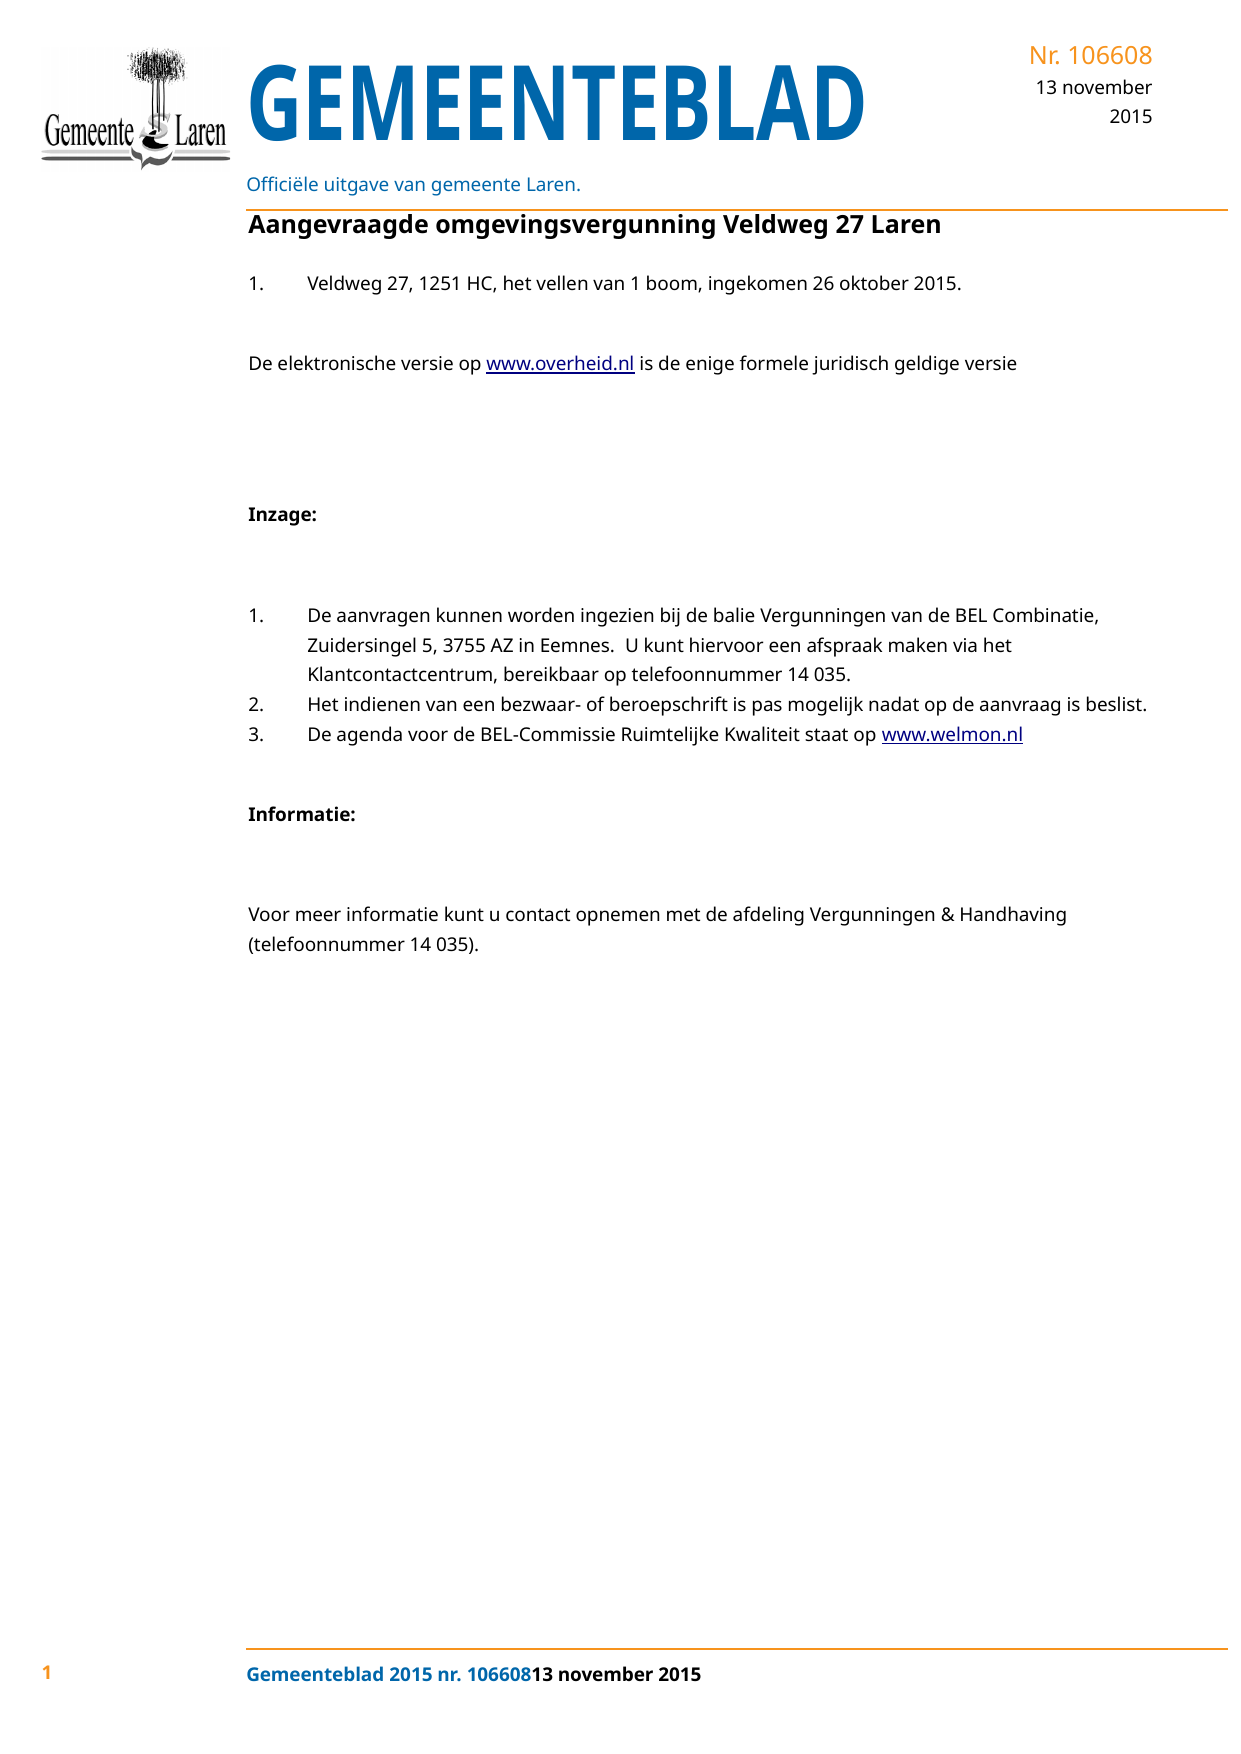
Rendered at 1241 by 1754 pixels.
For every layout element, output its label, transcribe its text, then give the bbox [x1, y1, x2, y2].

list Veldweg 27, 1251 HC, het vellen van 1 boom, ingekomen 26 oktober 2015. [248, 270, 1152, 296]
text Voor meer informatie kunt u contact opnemen met de afdeling Vergunningen & Handhaving (telefoonnummer 14 035). [248, 902, 1152, 957]
list Het indienen van een bezwaar- of beroepschrift is pas mogelijk nadat op de aanvraag is beslist. [248, 691, 1152, 717]
text Aangevraagde omgevingsvergunning Veldweg 27 Laren [248, 211, 1152, 241]
list De agenda voor de BEL-Commissie Ruimtelijke Kwaliteit staat op www.welmon.nl [248, 721, 1152, 746]
list De aanvragen kunnen worden ingezien bij de balie Vergunningen van de BEL Combinatie, Zuidersingel 5, 3755 AZ in Eemnes. U kunt hiervoor een afspraak maken via het Klantcontactcentrum, bereikbaar op telefoonnummer 14 035. [248, 602, 1152, 687]
text Informatie: [248, 801, 1152, 826]
text Inzage: [248, 502, 1152, 527]
picture [41, 47, 231, 172]
text De elektronische versie op www.overheid.nl is de enige formele juridisch geldige versie [248, 350, 1152, 376]
